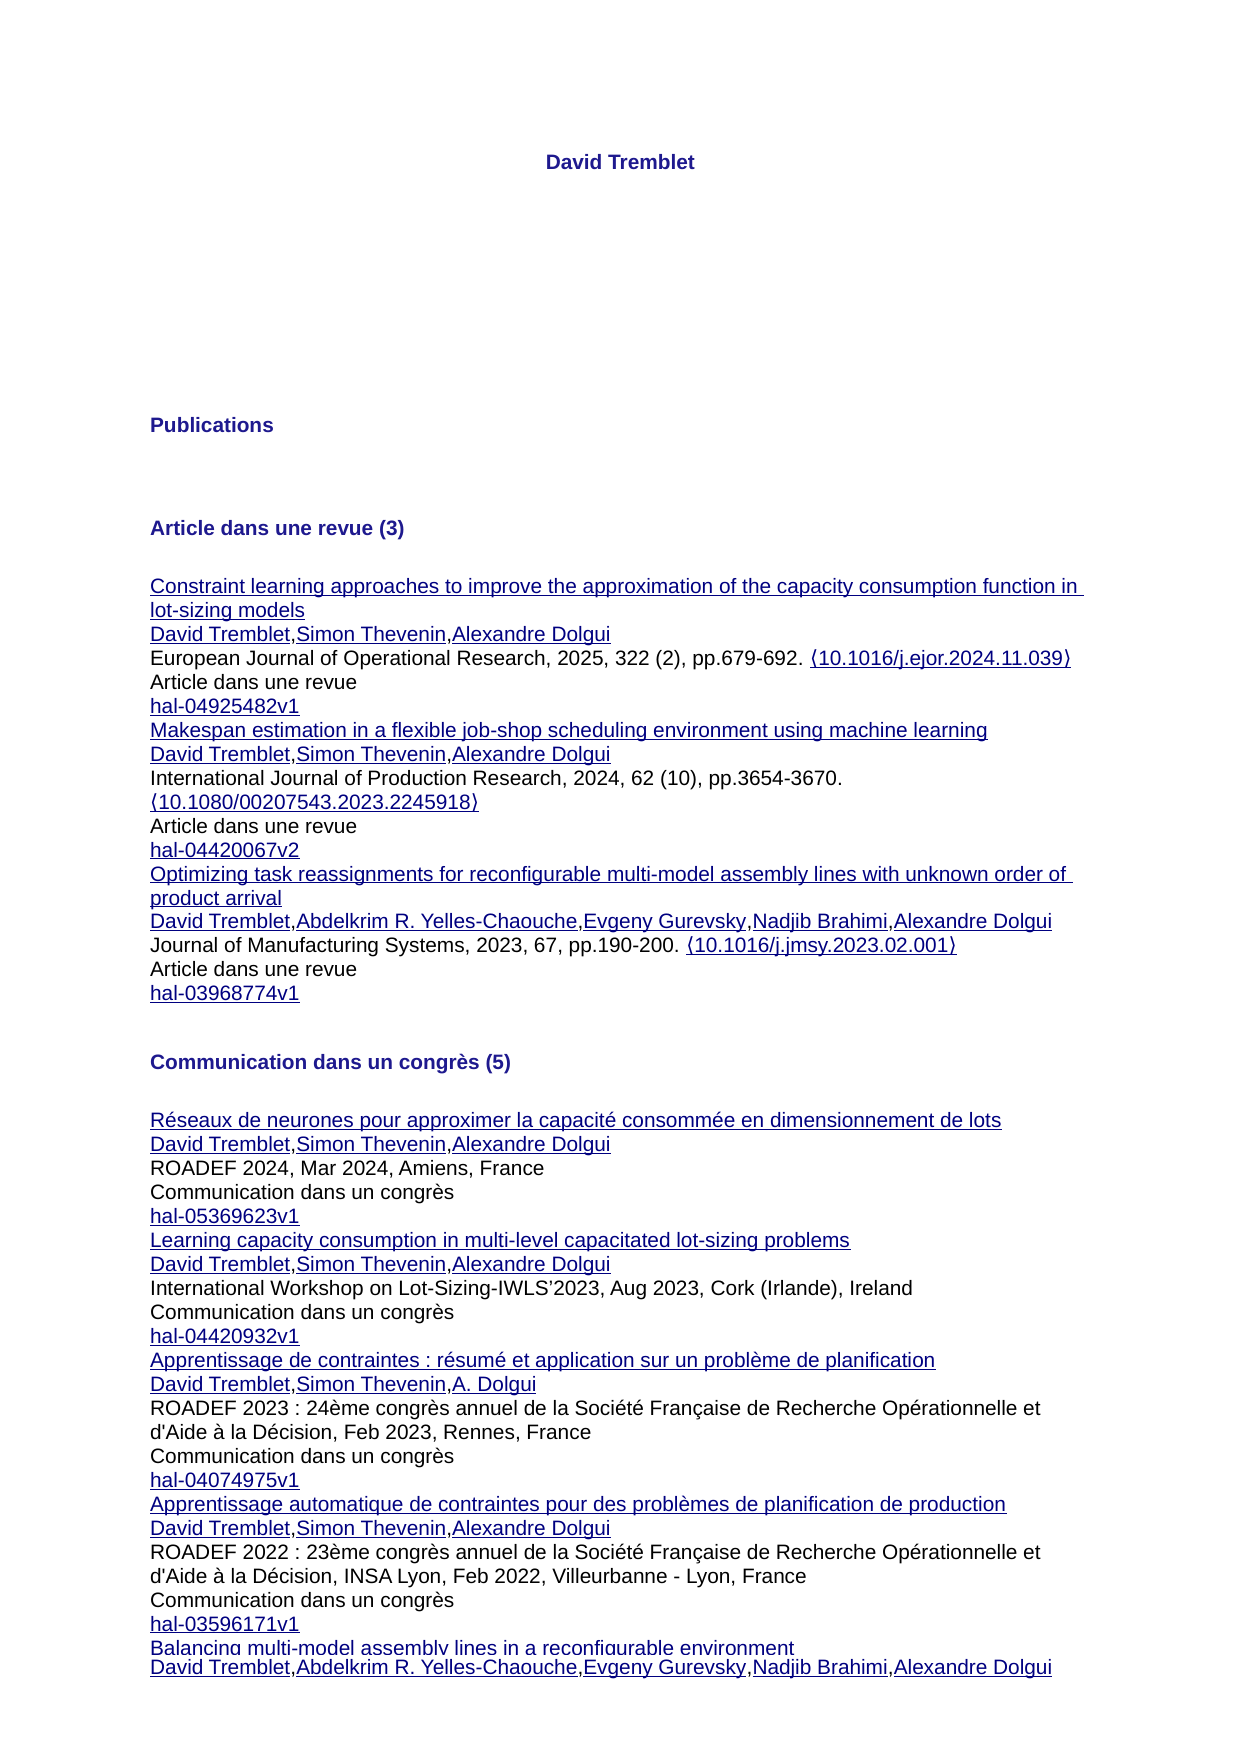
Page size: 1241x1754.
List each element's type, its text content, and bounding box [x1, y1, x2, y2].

table_header Constraint learning approaches to improve the approximation of the capacity consumption function in lot-sizing models David Tremblet,Simon Thevenin,Alexandre Dolgui European Journal of Operational Research, 2025, 322 (2), pp.679-692. ⟨10.1016/j.ejor.2024.11.039⟩ Article dans une revue hal-04925482v1 [150, 574, 1090, 718]
table_cell Makespan estimation in a flexible job-shop scheduling environment using machine learning David Tremblet,Simon Thevenin,Alexandre Dolgui International Journal of Production Research, 2024, 62 (10), pp.3654-3670. ⟨10.1080/00207543.2023.2245918⟩ Article dans une revue hal-04420067v2 [150, 718, 1090, 861]
subtitle David Tremblet [150, 150, 1090, 174]
table_cell Apprentissage de contraintes : résumé et application sur un problème de planification David Tremblet,Simon Thevenin,A. Dolgui ROADEF 2023 : 24ème congrès annuel de la Société Française de Recherche Opérationnelle et d'Aide à la Décision, Feb 2023, Rennes, France Communication dans un congrès hal-04074975v1 [150, 1348, 1090, 1492]
subtitle Article dans une revue (3) [150, 516, 1090, 539]
table_cell Learning capacity consumption in multi-level capacitated lot-sizing problems David Tremblet,Simon Thevenin,Alexandre Dolgui International Workshop on Lot-Sizing-IWLS’2023, Aug 2023, Cork (Irlande), Ireland Communication dans un congrès hal-04420932v1 [150, 1228, 1090, 1348]
subtitle Communication dans un congrès (5) [150, 1050, 1090, 1074]
table_header Réseaux de neurones pour approximer la capacité consommée en dimensionnement de lots David Tremblet,Simon Thevenin,Alexandre Dolgui ROADEF 2024, Mar 2024, Amiens, France Communication dans un congrès hal-05369623v1 [150, 1108, 1090, 1228]
table_cell Apprentissage automatique de contraintes pour des problèmes de planification de production David Tremblet,Simon Thevenin,Alexandre Dolgui ROADEF 2022 : 23ème congrès annuel de la Société Française de Recherche Opérationnelle et d'Aide à la Décision, INSA Lyon, Feb 2022, Villeurbanne - Lyon, France Communication dans un congrès hal-03596171v1 [150, 1492, 1090, 1635]
subtitle Publications [150, 412, 1090, 436]
table_cell Optimizing task reassignments for reconfigurable multi-model assembly lines with unknown order of product arrival David Tremblet,Abdelkrim R. Yelles-Chaouche,Evgeny Gurevsky,Nadjib Brahimi,Alexandre Dolgui Journal of Manufacturing Systems, 2023, 67, pp.190-200. ⟨10.1016/j.jmsy.2023.02.001⟩ Article dans une revue hal-03968774v1 [150, 861, 1090, 1005]
table_cell Balancing multi-model assembly lines in a reconfigurable environment David Tremblet,Abdelkrim R. Yelles-Chaouche,Evgeny Gurevsky,Nadjib Brahimi,Alexandre Dolgui [150, 1635, 1090, 1679]
